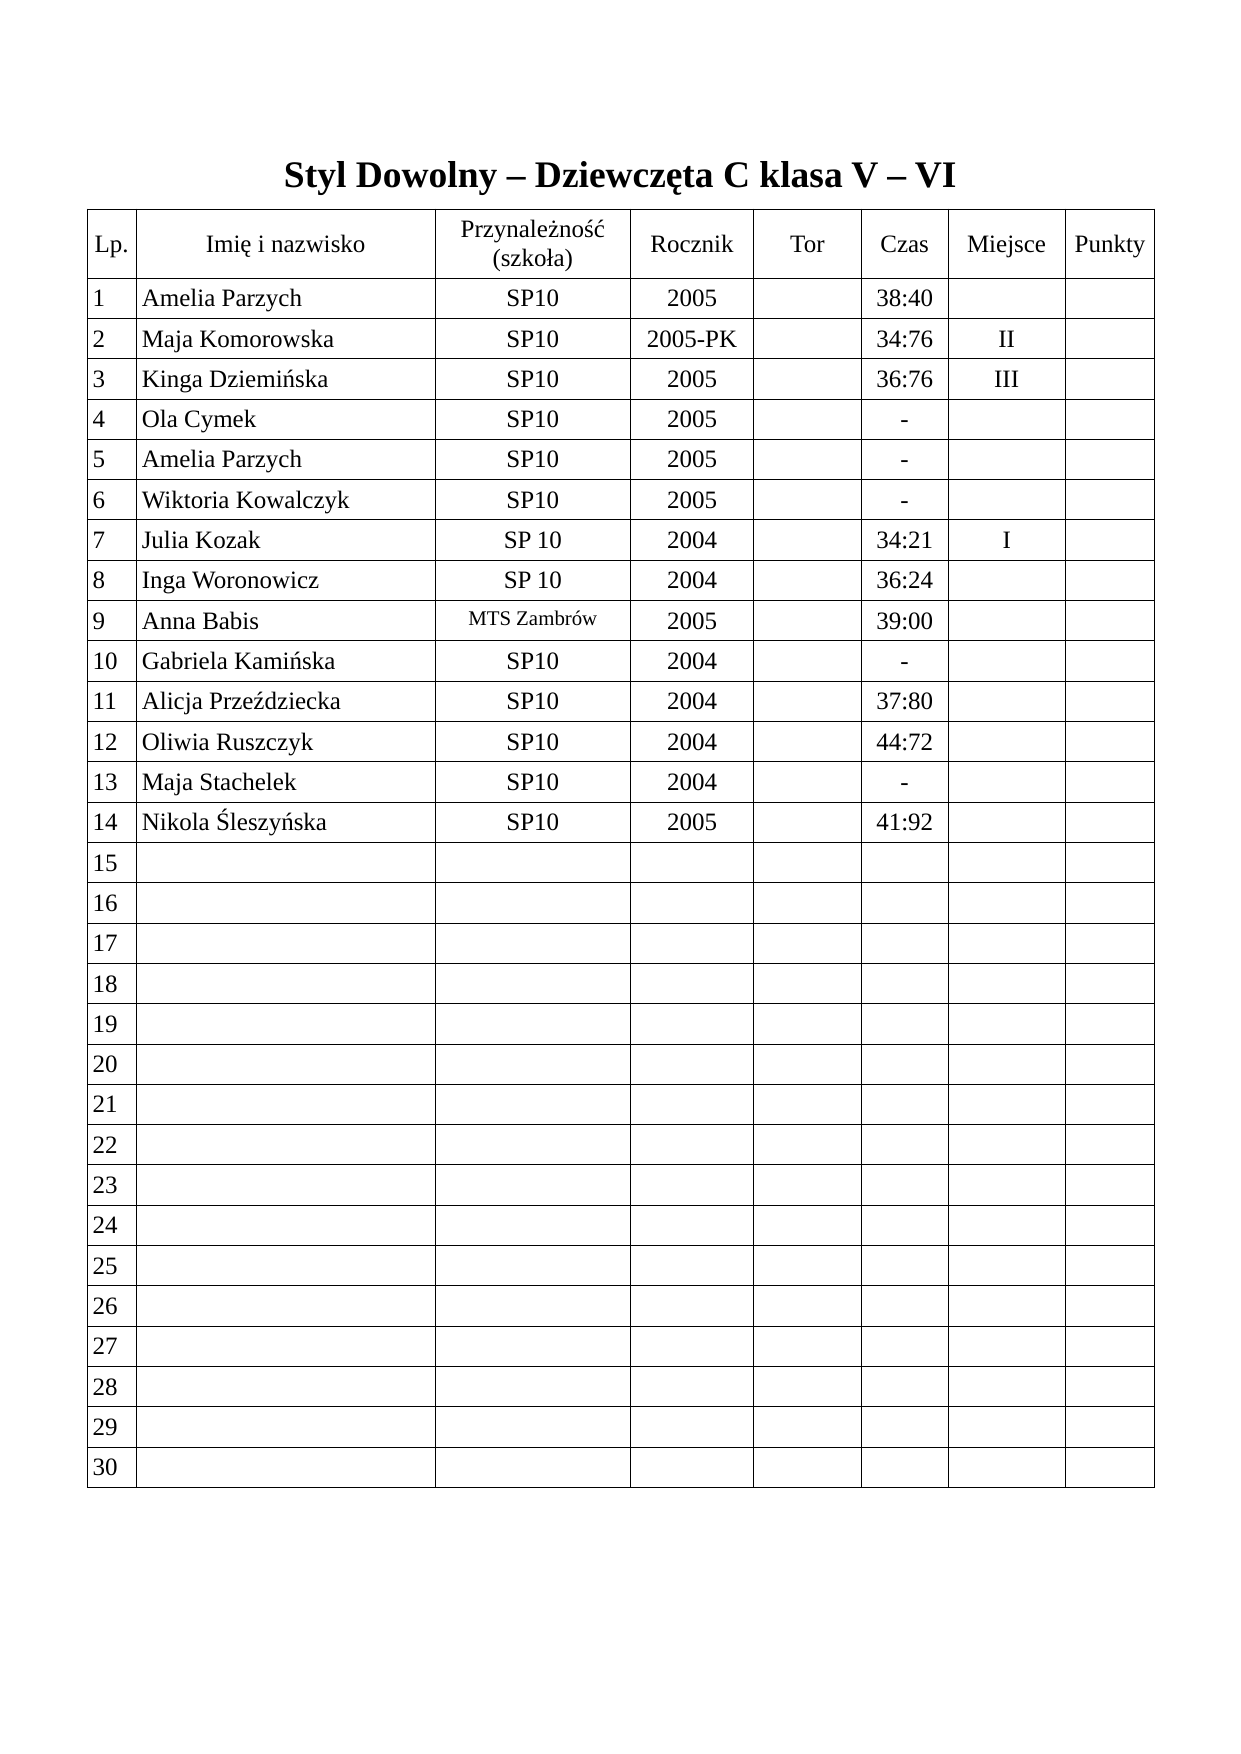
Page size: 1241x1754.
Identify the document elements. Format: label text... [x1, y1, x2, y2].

table_cell 2005 [631, 279, 753, 318]
table_cell 25 [88, 1246, 136, 1285]
table_cell [754, 762, 861, 802]
table_cell [1066, 641, 1154, 681]
table_cell [949, 924, 1065, 963]
table_cell 8 [88, 561, 136, 600]
table_cell [754, 1206, 861, 1245]
table_cell I [949, 520, 1065, 560]
table_cell [436, 1327, 630, 1366]
table_cell [1066, 1367, 1154, 1406]
table_cell II [949, 319, 1065, 358]
table_cell [436, 924, 630, 963]
table_cell [631, 924, 753, 963]
table_cell [1066, 1085, 1154, 1124]
table_cell [754, 400, 861, 439]
table_cell [754, 561, 861, 600]
table_cell [1066, 1286, 1154, 1326]
table_cell [436, 1125, 630, 1164]
table_cell Wiktoria Kowalczyk [137, 480, 435, 519]
table_cell [631, 1407, 753, 1447]
table_cell [754, 1004, 861, 1043]
table_cell [754, 641, 861, 681]
table_cell 29 [88, 1407, 136, 1447]
table_cell 3 [88, 359, 136, 398]
table_cell Julia Kozak [137, 520, 435, 560]
table_cell 2005 [631, 400, 753, 439]
table_cell [631, 1125, 753, 1164]
table_cell [1066, 1125, 1154, 1164]
table_cell 22 [88, 1125, 136, 1164]
table_cell [137, 1085, 435, 1124]
table_cell [862, 1246, 948, 1285]
table_cell 26 [88, 1286, 136, 1326]
table_cell [137, 1448, 435, 1487]
table_cell [862, 1407, 948, 1447]
table_cell [631, 1206, 753, 1245]
table_cell [754, 480, 861, 519]
table_cell 2005 [631, 601, 753, 640]
table_cell 4 [88, 400, 136, 439]
table_cell [137, 843, 435, 882]
table_cell [949, 1125, 1065, 1164]
table_cell [862, 1165, 948, 1205]
table_cell [436, 964, 630, 1003]
table_cell [949, 1085, 1065, 1124]
table_cell [1066, 1246, 1154, 1285]
table_cell [1066, 1448, 1154, 1487]
table_cell [1066, 319, 1154, 358]
table_cell [862, 964, 948, 1003]
table_cell [436, 1448, 630, 1487]
table_cell - [862, 400, 948, 439]
table_cell [137, 924, 435, 963]
table_cell 2004 [631, 762, 753, 802]
table_cell [949, 1367, 1065, 1406]
table_cell Maja Stachelek [137, 762, 435, 802]
table_cell [949, 400, 1065, 439]
table_cell [862, 1125, 948, 1164]
table_cell [754, 279, 861, 318]
table_cell [436, 1165, 630, 1205]
table_cell 2005 [631, 359, 753, 398]
table_cell [137, 1206, 435, 1245]
table_cell 36:76 [862, 359, 948, 398]
table_cell 24 [88, 1206, 136, 1245]
table_cell 27 [88, 1327, 136, 1366]
table_cell [1066, 520, 1154, 560]
table_cell [1066, 883, 1154, 922]
table_cell [949, 843, 1065, 882]
table_cell [1066, 762, 1154, 802]
table_cell [949, 803, 1065, 842]
table_cell - [862, 641, 948, 681]
table_cell [1066, 1045, 1154, 1084]
table_cell Ola Cymek [137, 400, 435, 439]
table_cell 2005 [631, 480, 753, 519]
table_cell SP 10 [436, 561, 630, 600]
table_cell [1066, 803, 1154, 842]
table_cell 34:21 [862, 520, 948, 560]
table_cell [137, 1407, 435, 1447]
table_cell [436, 1085, 630, 1124]
table_cell [137, 1165, 435, 1205]
table_cell 30 [88, 1448, 136, 1487]
table_cell [754, 924, 861, 963]
table_cell [631, 843, 753, 882]
table_cell [754, 319, 861, 358]
table_cell [436, 1246, 630, 1285]
table_cell [1066, 1327, 1154, 1366]
table_cell Kinga Dziemińska [137, 359, 435, 398]
table_cell [754, 1407, 861, 1447]
table_cell [1066, 400, 1154, 439]
table_cell [949, 1206, 1065, 1245]
table_cell [137, 964, 435, 1003]
table_cell [949, 561, 1065, 600]
table_cell [862, 924, 948, 963]
table_cell 23 [88, 1165, 136, 1205]
table_cell [436, 883, 630, 922]
table_cell [1066, 1165, 1154, 1205]
table_cell - [862, 480, 948, 519]
table_cell [631, 883, 753, 922]
table_cell [949, 1165, 1065, 1205]
table_cell Maja Komorowska [137, 319, 435, 358]
table_cell SP10 [436, 359, 630, 398]
table_cell 28 [88, 1367, 136, 1406]
table_cell [1066, 1004, 1154, 1043]
table_cell [1066, 480, 1154, 519]
table_cell 37:80 [862, 682, 948, 721]
table_cell [754, 964, 861, 1003]
table_cell [949, 682, 1065, 721]
table_cell [862, 1286, 948, 1326]
table_cell Gabriela Kamińska [137, 641, 435, 681]
table_cell 2004 [631, 682, 753, 721]
table_cell SP10 [436, 803, 630, 842]
table_cell [754, 722, 861, 761]
table_cell [1066, 964, 1154, 1003]
table_cell [949, 1407, 1065, 1447]
table_cell [754, 1367, 861, 1406]
table_cell [754, 1085, 861, 1124]
table_cell Anna Babis [137, 601, 435, 640]
table_cell [862, 843, 948, 882]
table_cell [631, 1045, 753, 1084]
table_cell [631, 1448, 753, 1487]
table_header Punkty [1066, 210, 1154, 277]
table_cell [754, 1125, 861, 1164]
table_header Przynależność (szkoła) [436, 210, 630, 277]
text Styl Dowolny – Dziewczęta C klasa V – VI [118, 153, 1122, 196]
table_cell [137, 1246, 435, 1285]
table_cell - [862, 440, 948, 479]
table_cell [1066, 843, 1154, 882]
table_header Tor [754, 210, 861, 277]
table_cell [862, 1004, 948, 1043]
table_cell [137, 1004, 435, 1043]
table_cell 38:40 [862, 279, 948, 318]
table_cell [862, 883, 948, 922]
table_cell [1066, 1407, 1154, 1447]
table_cell 10 [88, 641, 136, 681]
table_cell [754, 1327, 861, 1366]
table_header Imię i nazwisko [137, 210, 435, 277]
table_cell SP10 [436, 480, 630, 519]
table_cell [631, 1085, 753, 1124]
table_cell 2005 [631, 803, 753, 842]
table_cell 19 [88, 1004, 136, 1043]
table_cell [949, 762, 1065, 802]
table_cell SP 10 [436, 520, 630, 560]
table_cell [949, 1448, 1065, 1487]
table_cell [436, 1407, 630, 1447]
table_cell [949, 1246, 1065, 1285]
table_cell [754, 883, 861, 922]
table_cell SP10 [436, 641, 630, 681]
table_cell [862, 1327, 948, 1366]
table_cell [1066, 1206, 1154, 1245]
table_cell [631, 1367, 753, 1406]
table_cell [631, 1327, 753, 1366]
table_cell 13 [88, 762, 136, 802]
table_cell SP10 [436, 400, 630, 439]
table_cell [1066, 924, 1154, 963]
table_header Lp. [88, 210, 136, 277]
table_cell 5 [88, 440, 136, 479]
table_cell 16 [88, 883, 136, 922]
table_cell SP10 [436, 722, 630, 761]
table_cell [1066, 561, 1154, 600]
table_cell [436, 843, 630, 882]
table_cell [1066, 682, 1154, 721]
table_cell [862, 1045, 948, 1084]
table_cell 1 [88, 279, 136, 318]
table_cell [754, 359, 861, 398]
table_cell SP10 [436, 319, 630, 358]
table_cell [436, 1367, 630, 1406]
table_cell 20 [88, 1045, 136, 1084]
table_cell SP10 [436, 279, 630, 318]
table_cell [631, 1246, 753, 1285]
table_cell 21 [88, 1085, 136, 1124]
table_cell Inga Woronowicz [137, 561, 435, 600]
table_cell 14 [88, 803, 136, 842]
table_cell 15 [88, 843, 136, 882]
table_cell [137, 1327, 435, 1366]
table_cell [1066, 440, 1154, 479]
table_cell [754, 1286, 861, 1326]
table_cell [754, 1165, 861, 1205]
table_cell [754, 440, 861, 479]
table_cell [862, 1367, 948, 1406]
table_cell SP10 [436, 762, 630, 802]
table_cell [949, 601, 1065, 640]
table_cell 2005 [631, 440, 753, 479]
table_cell [631, 964, 753, 1003]
table_cell [862, 1085, 948, 1124]
table_cell 2005-PK [631, 319, 753, 358]
table_cell [949, 964, 1065, 1003]
table_cell [137, 883, 435, 922]
table_cell 2 [88, 319, 136, 358]
table_cell [1066, 722, 1154, 761]
table_cell 34:76 [862, 319, 948, 358]
table_cell [436, 1206, 630, 1245]
table_cell [949, 722, 1065, 761]
table_cell [631, 1165, 753, 1205]
table_header Rocznik [631, 210, 753, 277]
table_cell [137, 1045, 435, 1084]
table_cell [862, 1448, 948, 1487]
table_cell [862, 1206, 948, 1245]
table_cell [1066, 601, 1154, 640]
table_cell 2004 [631, 722, 753, 761]
table_cell [754, 1448, 861, 1487]
table_cell [754, 682, 861, 721]
table_cell [436, 1286, 630, 1326]
table_cell [949, 883, 1065, 922]
table_cell [754, 601, 861, 640]
table_cell 44:72 [862, 722, 948, 761]
table_cell 41:92 [862, 803, 948, 842]
table_cell 36:24 [862, 561, 948, 600]
table_cell 2004 [631, 641, 753, 681]
table_cell 17 [88, 924, 136, 963]
table_cell [754, 1246, 861, 1285]
table_cell [137, 1286, 435, 1326]
table_cell 9 [88, 601, 136, 640]
table_cell [631, 1286, 753, 1326]
table_cell [949, 1004, 1065, 1043]
table_cell [949, 279, 1065, 318]
table_cell 2004 [631, 520, 753, 560]
table_cell [949, 480, 1065, 519]
table_cell [754, 803, 861, 842]
table_cell SP10 [436, 440, 630, 479]
table_cell 7 [88, 520, 136, 560]
table_cell [754, 1045, 861, 1084]
table_cell MTS Zambrów [436, 601, 630, 640]
table_cell [754, 843, 861, 882]
table_cell Nikola Śleszyńska [137, 803, 435, 842]
table_cell 12 [88, 722, 136, 761]
table_cell - [862, 762, 948, 802]
table_cell [137, 1125, 435, 1164]
table_cell 11 [88, 682, 136, 721]
table_cell 39:00 [862, 601, 948, 640]
table_cell III [949, 359, 1065, 398]
table_cell [949, 1286, 1065, 1326]
table_cell Amelia Parzych [137, 279, 435, 318]
table_cell 2004 [631, 561, 753, 600]
table_cell 6 [88, 480, 136, 519]
table_cell [137, 1367, 435, 1406]
table_cell [949, 1327, 1065, 1366]
table_cell [631, 1004, 753, 1043]
table_cell [436, 1004, 630, 1043]
table_cell [949, 641, 1065, 681]
table_cell [949, 440, 1065, 479]
table_cell Alicja Przeździecka [137, 682, 435, 721]
table_cell [1066, 359, 1154, 398]
table_header Czas [862, 210, 948, 277]
table_cell Amelia Parzych [137, 440, 435, 479]
table_cell 18 [88, 964, 136, 1003]
table_cell [1066, 279, 1154, 318]
table_cell [436, 1045, 630, 1084]
table_cell [949, 1045, 1065, 1084]
table_cell SP10 [436, 682, 630, 721]
table_header Miejsce [949, 210, 1065, 277]
table_cell Oliwia Ruszczyk [137, 722, 435, 761]
table_cell [754, 520, 861, 560]
